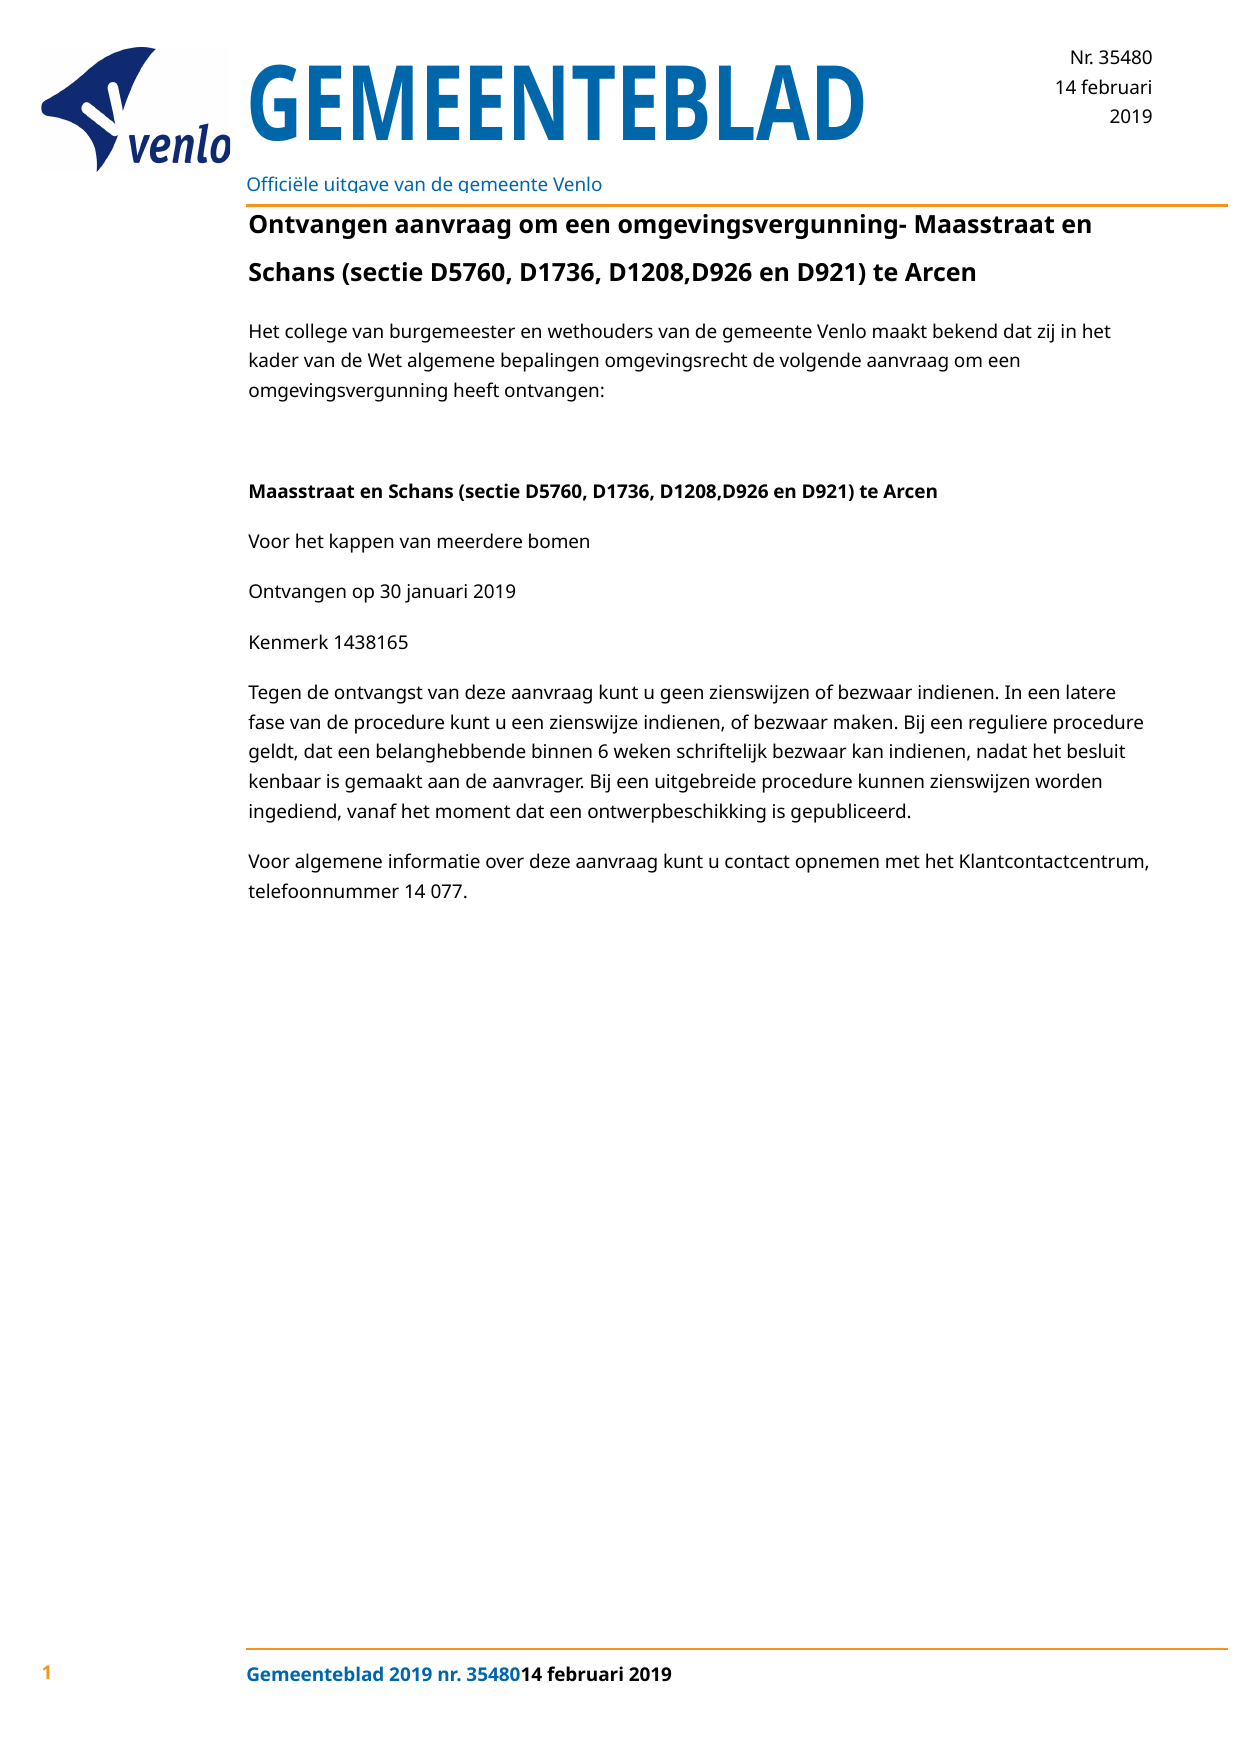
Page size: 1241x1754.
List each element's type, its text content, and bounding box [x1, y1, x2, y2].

text Maasstraat en Schans (sectie D5760, D1736, D1208,D926 en D921) te Arcen [248, 478, 1152, 504]
text Ontvangen op 30 januari 2019 [248, 579, 1152, 604]
picture [41, 47, 231, 172]
text Kenmerk 1438165 [248, 629, 1152, 655]
text Voor algemene informatie over deze aanvraag kunt u contact opnemen met het Klantcontactcentrum, telefoonnummer 14 077. [248, 848, 1152, 904]
text Voor het kappen van meerdere bomen [248, 528, 1152, 554]
text Het college van burgemeester en wethouders van de gemeente Venlo maakt bekend dat zij in het kader van de Wet algemene bepalingen omgevingsrecht de volgende aanvraag om een omgevingsvergunning heeft ontvangen: [248, 318, 1152, 403]
text Tegen de ontvangst van deze aanvraag kunt u geen zienswijzen of bezwaar indienen. In een latere fase van de procedure kunt u een zienswijze indienen, of bezwaar maken. Bij een reguliere procedure geldt, dat een belanghebbende binnen 6 weken schriftelijk bezwaar kan indienen, nadat het besluit kenbaar is gemaakt aan de aanvrager. Bij een uitgebreide procedure kunnen zienswijzen worden ingediend, vanaf het moment dat een ontwerpbeschikking is gepubliceerd. [248, 679, 1152, 824]
text Ontvangen aanvraag om een omgevingsvergunning- Maasstraat en Schans (sectie D5760, D1736, D1208,D926 en D921) te Arcen [248, 207, 1152, 288]
